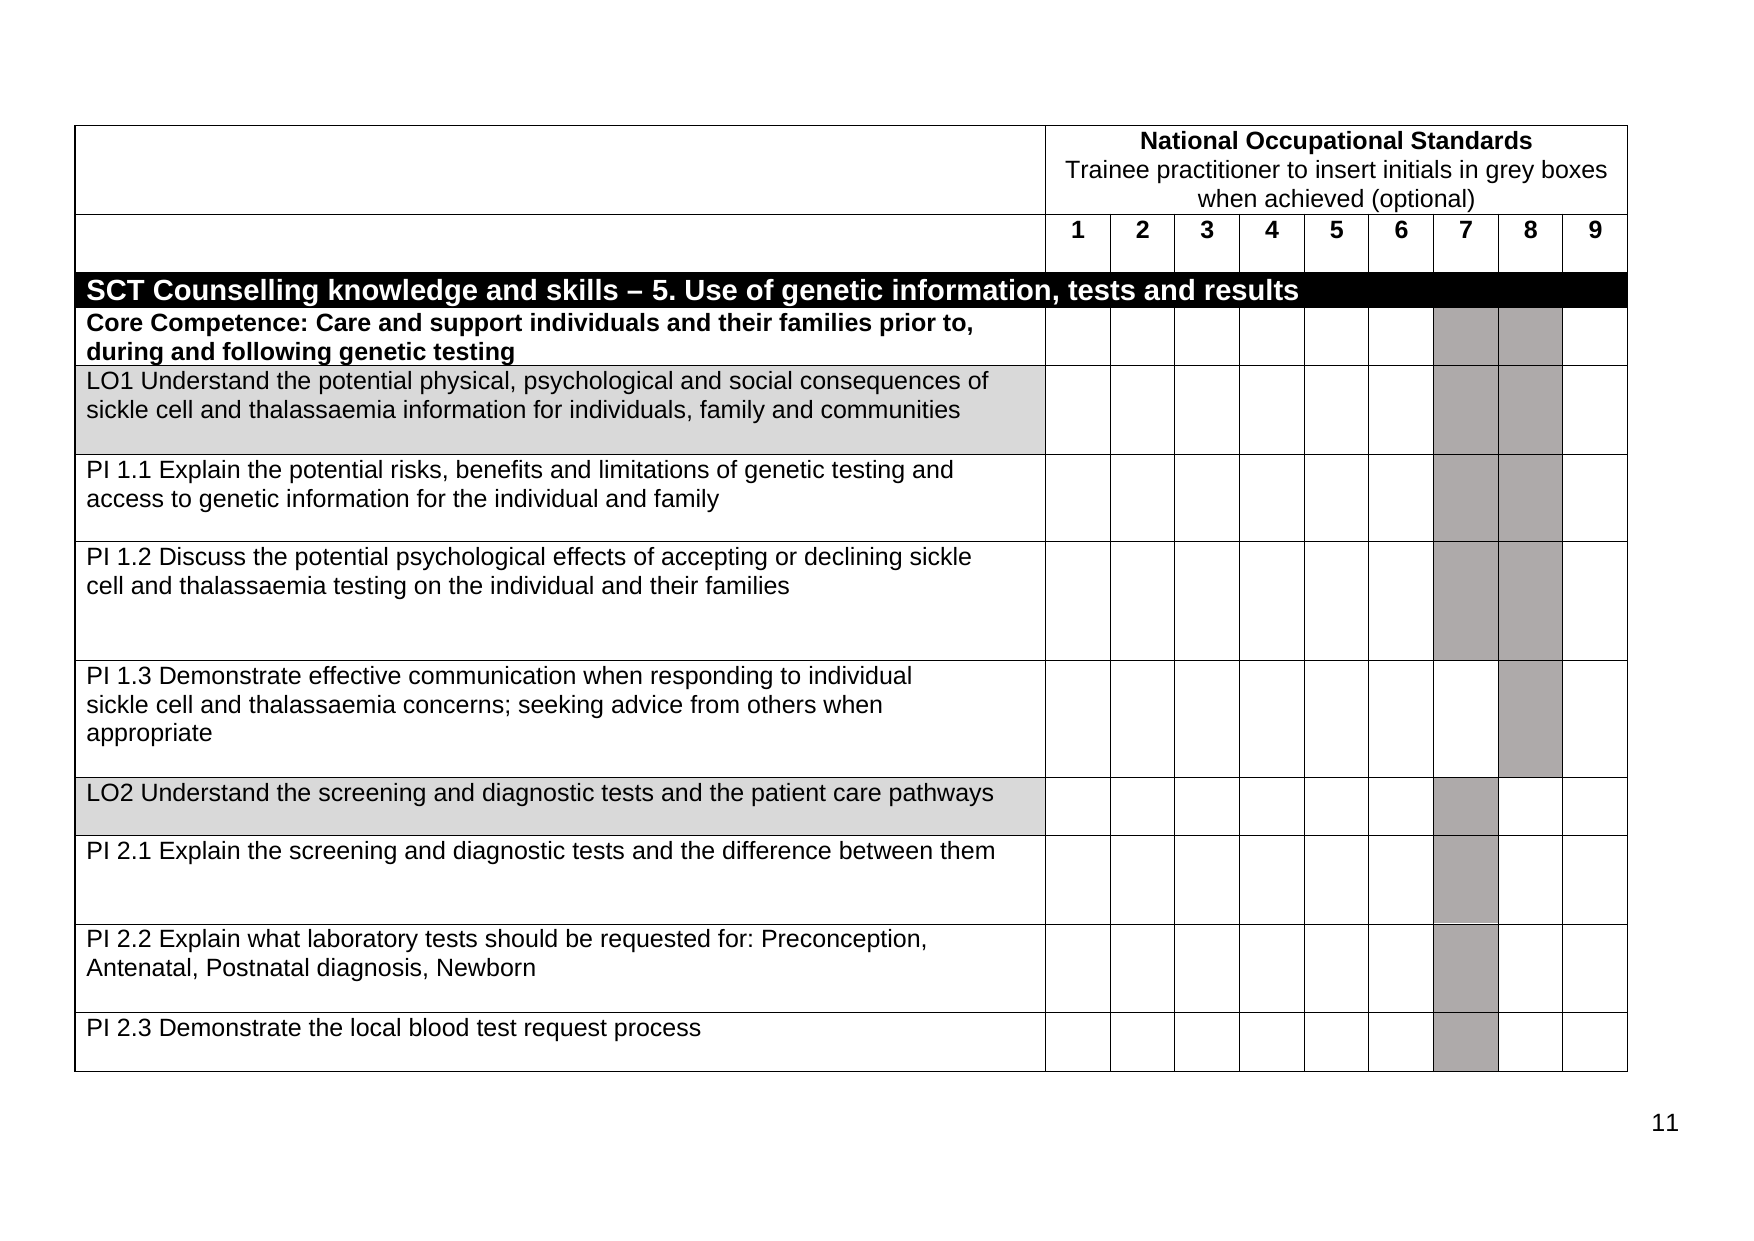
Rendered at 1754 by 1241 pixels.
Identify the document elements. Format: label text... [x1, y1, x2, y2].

table_cell [1434, 778, 1498, 835]
table_cell SCT Counselling knowledge and skills – 5. Use of genetic information, tests and results [76, 273, 1627, 307]
table_cell 4 [1240, 215, 1304, 272]
table_cell [1563, 925, 1627, 1012]
table_cell [1240, 925, 1304, 1012]
table_cell 6 [1369, 215, 1433, 272]
table_cell [1111, 366, 1174, 454]
table_cell 7 [1434, 215, 1498, 272]
table_cell [1175, 661, 1239, 777]
table_cell [1499, 308, 1562, 365]
table_header National Occupational Standards Trainee practitioner to insert initials in grey boxes when achieved (optional) [1046, 126, 1627, 213]
table_cell [1305, 836, 1368, 923]
table_cell [1369, 778, 1433, 835]
table_cell [1434, 836, 1498, 923]
table_cell [1499, 542, 1562, 660]
table_cell [1563, 836, 1627, 923]
table_cell [1305, 455, 1368, 541]
table_cell [1434, 366, 1498, 454]
table_cell [1563, 455, 1627, 541]
table_cell 3 [1175, 215, 1239, 272]
table_cell 5 [1305, 215, 1368, 272]
table_cell [1369, 455, 1433, 541]
table_cell [1046, 661, 1110, 777]
table_cell [1240, 366, 1304, 454]
table_cell [1563, 778, 1627, 835]
table_cell [1434, 308, 1498, 365]
table_cell LO2 Understand the screening and diagnostic tests and the patient care pathways [76, 778, 1045, 835]
table_cell [1305, 542, 1368, 660]
table_cell PI 2.2 Explain what laboratory tests should be requested for: Preconception, Antenatal, Postnatal diagnosis, Newborn [76, 925, 1045, 1012]
table_cell [76, 215, 1045, 272]
table_cell LO1 Understand the potential physical, psychological and social consequences of sickle cell and thalassaemia information for individuals, family and communities [76, 366, 1045, 454]
table_cell [1563, 661, 1627, 777]
table_header [76, 126, 1045, 213]
table_cell [1369, 1013, 1433, 1071]
table_cell [1434, 455, 1498, 541]
table_cell [1240, 455, 1304, 541]
table_cell [1434, 542, 1498, 660]
table_cell [1111, 455, 1174, 541]
table_cell [1369, 836, 1433, 923]
table_cell [1305, 778, 1368, 835]
table_cell Core Competence: Care and support individuals and their families prior to, during and following genetic testing [76, 308, 1045, 365]
table_cell 8 [1499, 215, 1562, 272]
table_cell [1434, 1013, 1498, 1071]
table_cell [1046, 778, 1110, 835]
table_cell [1046, 836, 1110, 923]
table_cell [1499, 778, 1562, 835]
table_cell [1046, 366, 1110, 454]
table_cell [1175, 925, 1239, 1012]
table_cell [1305, 1013, 1368, 1071]
table_cell [1175, 1013, 1239, 1071]
table_cell [1369, 542, 1433, 660]
table_cell [1369, 661, 1433, 777]
table_cell [1240, 836, 1304, 923]
table_cell [1305, 661, 1368, 777]
table_cell [1111, 836, 1174, 923]
table_cell [1305, 366, 1368, 454]
table_cell [1240, 1013, 1304, 1071]
table_cell [1499, 661, 1562, 777]
table_cell 9 [1563, 215, 1627, 272]
table_cell PI 1.3 Demonstrate effective communication when responding to individual sickle cell and thalassaemia concerns; seeking advice from others when appropriate [76, 661, 1045, 777]
table_cell [1240, 542, 1304, 660]
table_cell [1046, 1013, 1110, 1071]
table_cell [1111, 925, 1174, 1012]
table_cell [1563, 1013, 1627, 1071]
table_cell [1111, 661, 1174, 777]
table_cell [1240, 308, 1304, 365]
table_cell [1175, 366, 1239, 454]
table_cell [1434, 661, 1498, 777]
table_cell [1046, 308, 1110, 365]
table_cell [1499, 1013, 1562, 1071]
table_cell PI 2.1 Explain the screening and diagnostic tests and the difference between them [76, 836, 1045, 923]
table_cell [1046, 455, 1110, 541]
table_cell [1240, 661, 1304, 777]
table_cell [1369, 925, 1433, 1012]
table_cell [1499, 366, 1562, 454]
table_cell [1175, 308, 1239, 365]
table_cell [1369, 366, 1433, 454]
table_cell [1434, 925, 1498, 1012]
table_cell PI 1.2 Discuss the potential psychological effects of accepting or declining sickle cell and thalassaemia testing on the individual and their families [76, 542, 1045, 660]
table_cell [1563, 366, 1627, 454]
table_cell [1111, 1013, 1174, 1071]
table_cell PI 2.3 Demonstrate the local blood test request process [76, 1013, 1045, 1071]
table_cell 1 [1046, 215, 1110, 272]
table_cell [1111, 542, 1174, 660]
table_cell [1369, 308, 1433, 365]
table_cell [1175, 778, 1239, 835]
table_cell [1046, 925, 1110, 1012]
table_cell [1046, 542, 1110, 660]
table_cell [1175, 455, 1239, 541]
table_cell [1175, 542, 1239, 660]
table_cell [1499, 836, 1562, 923]
table_cell [1563, 308, 1627, 365]
table_cell [1240, 778, 1304, 835]
table_cell [1111, 308, 1174, 365]
table_cell [1175, 836, 1239, 923]
table_cell [1499, 455, 1562, 541]
table_cell [1305, 925, 1368, 1012]
table_cell PI 1.1 Explain the potential risks, benefits and limitations of genetic testing and access to genetic information for the individual and family [76, 455, 1045, 541]
table_cell 2 [1111, 215, 1174, 272]
table_cell [1563, 542, 1627, 660]
table_cell [1305, 308, 1368, 365]
table_cell [1499, 925, 1562, 1012]
table_cell [1111, 778, 1174, 835]
